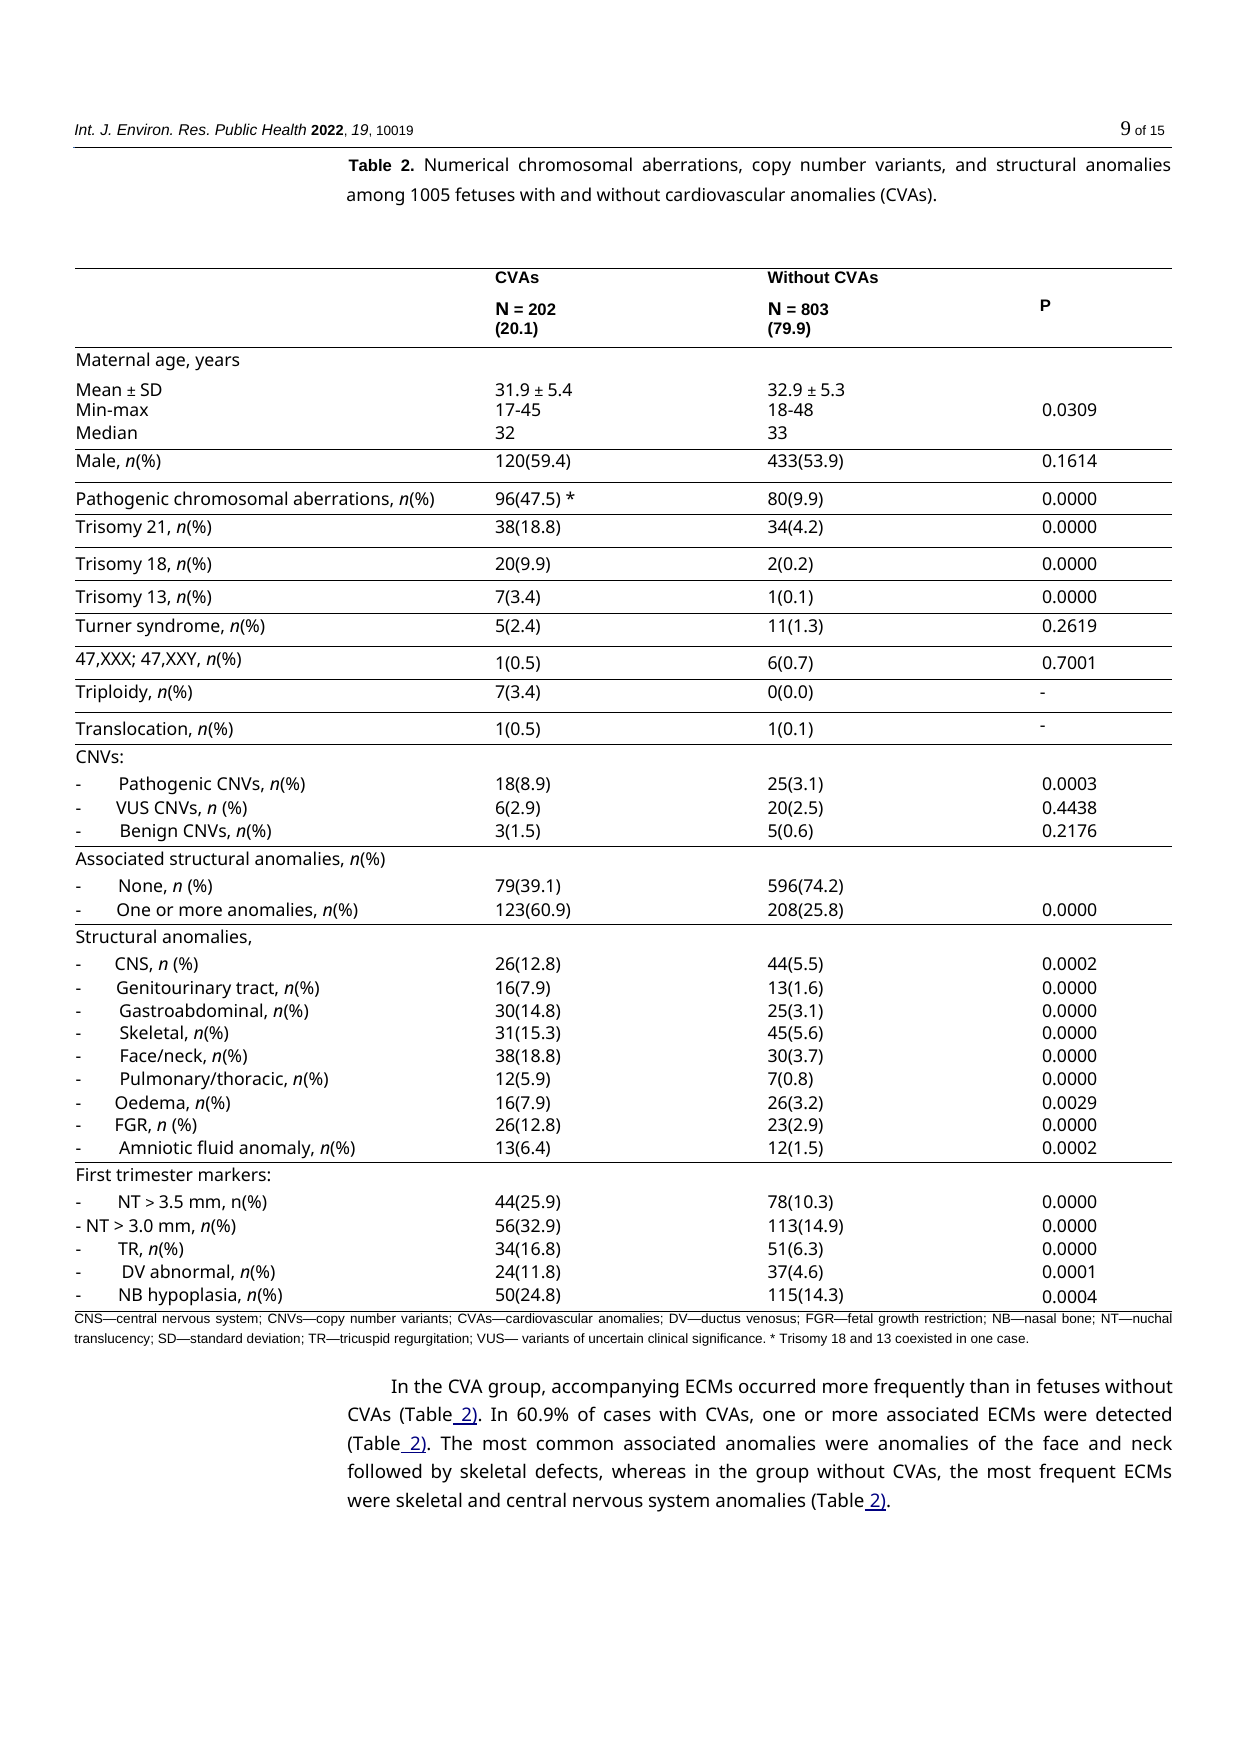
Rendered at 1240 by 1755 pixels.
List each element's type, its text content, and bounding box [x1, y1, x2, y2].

table_cell 12(5.9) [470, 1067, 674, 1090]
table_cell 208(25.8) [674, 897, 967, 924]
table_cell 5(2.4) [470, 614, 674, 646]
table_cell 31.9 ± 5.4 [470, 377, 674, 398]
table_cell - Pulmonary/thoracic, n(%) [75, 1067, 470, 1090]
table_cell - VUS CNVs, n (%) [75, 796, 470, 818]
table_cell P [967, 296, 1172, 319]
table_cell Triploidy, n(%) [75, 680, 470, 712]
table_cell 34(4.2) [674, 515, 967, 547]
table_cell - Benign CNVs, n(%) [75, 818, 470, 846]
table_cell 16(7.9) [470, 1090, 674, 1113]
table_cell 113(14.9) [674, 1214, 967, 1237]
table_cell [674, 925, 967, 951]
text In the CVA group, accompanying ECMs occurred more frequently than in fetuses without CVAs (Table 2). In 60.9% of cases with CVAs, one or more associated ECMs were detected (Table 2). The most common associated anomalies were anomalies of the face and neck followed by skeletal defects, whereas in the group without CVAs, the most frequent ECMs were skeletal and central nervous system anomalies (Table 2). [347, 1373, 1173, 1513]
table_cell 33 [674, 421, 967, 449]
table_cell 0.2619 [967, 614, 1172, 646]
table_cell 5(0.6) [674, 818, 967, 846]
table_cell 0.2176 [967, 818, 1172, 846]
table_cell Trisomy 21, n(%) [75, 515, 470, 547]
table_header Table 2. Numerical chromosomal aberrations, copy number variants, and structural anomalies among 1005 fetuses with and without cardiovascular anomalies (CVAs). [75, 148, 1172, 268]
table_cell 433(53.9) [674, 450, 967, 482]
table_cell - One or more anomalies, n(%) [75, 897, 470, 924]
table_cell 0.7001 [967, 647, 1172, 679]
table_cell 0.0003 [967, 772, 1172, 796]
table_cell Maternal age, years [75, 348, 470, 377]
table_cell N = 202 [470, 296, 674, 319]
table_cell - Skeletal, n(%) [75, 1021, 470, 1044]
table_cell 0.0000 [967, 1214, 1172, 1237]
table_cell - [967, 713, 1172, 744]
table_cell 1(0.5) [470, 647, 674, 679]
table_cell Associated structural anomalies, n(%) [75, 847, 470, 873]
table_cell - Face/neck, n(%) [75, 1044, 470, 1067]
table_cell 78(10.3) [674, 1190, 967, 1214]
table_cell 24(11.8) [470, 1260, 674, 1282]
table_cell 31(15.3) [470, 1021, 674, 1044]
table_cell 0.0000 [967, 1190, 1172, 1214]
table_cell - TR, n(%) [75, 1237, 470, 1260]
table_cell [967, 925, 1172, 951]
table_cell 0.0000 [967, 999, 1172, 1021]
table_cell 47,XXX; 47,XXY, n(%) [75, 647, 470, 679]
table_cell 0.0029 [967, 1090, 1172, 1113]
table_cell 0.4438 [967, 796, 1172, 818]
table_cell 0.0000 [967, 581, 1172, 613]
table_cell 50(24.8) [470, 1282, 674, 1311]
table_cell 0.1614 [967, 450, 1172, 482]
table_cell 1(0.1) [674, 713, 967, 744]
table_cell 2(0.2) [674, 548, 967, 580]
table_cell 44(25.9) [470, 1190, 674, 1214]
table_cell 18-48 [674, 398, 967, 421]
table_cell 0.0000 [967, 1021, 1172, 1044]
table_cell 23(2.9) [674, 1113, 967, 1135]
table_cell 25(3.1) [674, 999, 967, 1021]
table_cell [967, 847, 1172, 873]
table_cell [967, 745, 1172, 772]
table_cell 79(39.1) [470, 873, 674, 897]
table_cell 20(9.9) [470, 548, 674, 580]
table_cell 0(0.0) [674, 680, 967, 712]
table_cell [470, 1163, 674, 1190]
table_cell Mean ± SD [75, 377, 470, 398]
table_cell [674, 1163, 967, 1190]
table_cell - Pathogenic CNVs, n(%) [75, 772, 470, 796]
table_cell 0.0000 [967, 897, 1172, 924]
table_cell [967, 421, 1172, 449]
table_cell 596(74.2) [674, 873, 967, 897]
table_cell 0.0002 [967, 1135, 1172, 1162]
table_cell (79.9) [674, 319, 967, 347]
table_cell 6(2.9) [470, 796, 674, 818]
table_cell (20.1) [470, 319, 674, 347]
table_cell N = 803 [674, 296, 967, 319]
table_cell [674, 348, 967, 377]
table_cell 0.0000 [967, 1237, 1172, 1260]
table_cell 3(1.5) [470, 818, 674, 846]
table_cell 1(0.1) [674, 581, 967, 613]
table_cell 0.0000 [967, 515, 1172, 547]
table_cell [470, 745, 674, 772]
table_cell 37(4.6) [674, 1260, 967, 1282]
table_cell 0.0000 [967, 548, 1172, 580]
table_cell 0.0002 [967, 951, 1172, 976]
table_cell 16(7.9) [470, 976, 674, 999]
table_cell 0.0000 [967, 1044, 1172, 1067]
table_cell [75, 269, 470, 296]
table_cell [967, 319, 1172, 347]
table_cell 30(14.8) [470, 999, 674, 1021]
table_cell 32 [470, 421, 674, 449]
table_cell 0.0000 [967, 1113, 1172, 1135]
table_cell 7(3.4) [470, 680, 674, 712]
table_cell - DV abnormal, n(%) [75, 1260, 470, 1282]
table_cell 7(3.4) [470, 581, 674, 613]
table_cell 0.0001 [967, 1260, 1172, 1282]
table_cell 12(1.5) [674, 1135, 967, 1162]
table_cell 6(0.7) [674, 647, 967, 679]
table_cell 17-45 [470, 398, 674, 421]
table_cell 0.0000 [967, 976, 1172, 999]
table_cell First trimester markers: [75, 1163, 470, 1190]
table_cell - [967, 680, 1172, 712]
table_cell - FGR, n (%) [75, 1113, 470, 1135]
table_cell - CNS, n (%) [75, 951, 470, 976]
table_cell Pathogenic chromosomal aberrations, n(%) [75, 483, 470, 514]
table_cell 123(60.9) [470, 897, 674, 924]
table_cell 13(1.6) [674, 976, 967, 999]
table_cell [967, 377, 1172, 398]
table_cell - Gastroabdominal, n(%) [75, 999, 470, 1021]
table_cell [967, 1163, 1172, 1190]
table_cell 51(6.3) [674, 1237, 967, 1260]
table_cell 80(9.9) [674, 483, 967, 514]
table_cell Trisomy 13, n(%) [75, 581, 470, 613]
table_cell 44(5.5) [674, 951, 967, 976]
table_cell 96(47.5) * [470, 483, 674, 514]
table_cell 0.0309 [967, 398, 1172, 421]
table_cell Trisomy 18, n(%) [75, 548, 470, 580]
table_cell [75, 319, 470, 347]
table_cell 38(18.8) [470, 1044, 674, 1067]
table_cell Translocation, n(%) [75, 713, 470, 744]
table_cell 18(8.9) [470, 772, 674, 796]
table_cell 7(0.8) [674, 1067, 967, 1090]
table_cell - NT > 3.5 mm, n(%) [75, 1190, 470, 1214]
table_cell 25(3.1) [674, 772, 967, 796]
table_cell 34(16.8) [470, 1237, 674, 1260]
table_cell Without CVAs [674, 269, 967, 296]
table_cell 120(59.4) [470, 450, 674, 482]
table_cell 115(14.3) [674, 1282, 967, 1311]
table_cell 26(3.2) [674, 1090, 967, 1113]
table_cell 20(2.5) [674, 796, 967, 818]
table_cell 56(32.9) [470, 1214, 674, 1237]
table_cell [967, 348, 1172, 377]
table_cell 26(12.8) [470, 951, 674, 976]
table_cell 38(18.8) [470, 515, 674, 547]
table_cell 0.0000 [967, 1067, 1172, 1090]
table_cell [674, 745, 967, 772]
table_cell - None, n (%) [75, 873, 470, 897]
table_cell - NB hypoplasia, n(%) [75, 1282, 470, 1311]
table_cell Min-max [75, 398, 470, 421]
table_cell 45(5.6) [674, 1021, 967, 1044]
table_cell Turner syndrome, n(%) [75, 614, 470, 646]
text CNS—central nervous system; CNVs—copy number variants; CVAs—cardiovascular anomalies; DV—ductus venosus; FGR—fetal growth restriction; NB—nasal bone; NT—nuchal translucency; SD—standard deviation; TR—tricuspid regurgitation; VUS— variants of uncertain clinical significance. * Trisomy 18 and 13 coexisted in one case. [74, 1311, 1173, 1346]
table_cell 11(1.3) [674, 614, 967, 646]
table_cell [470, 847, 674, 873]
table_cell - Amniotic fluid anomaly, n(%) [75, 1135, 470, 1162]
table_cell - Oedema, n(%) [75, 1090, 470, 1113]
table_cell 0.0000 [967, 483, 1172, 514]
table_cell 26(12.8) [470, 1113, 674, 1135]
table_cell [674, 847, 967, 873]
table_cell Median [75, 421, 470, 449]
table_cell CNVs: [75, 745, 470, 772]
table_cell [470, 925, 674, 951]
table_cell 1(0.5) [470, 713, 674, 744]
table_cell [470, 348, 674, 377]
table_cell - Genitourinary tract, n(%) [75, 976, 470, 999]
table_cell 13(6.4) [470, 1135, 674, 1162]
table_cell 0.0004 [967, 1282, 1172, 1311]
table_cell - NT > 3.0 mm, n(%) [75, 1214, 470, 1237]
table_cell [75, 296, 470, 319]
table_cell Male, n(%) [75, 450, 470, 482]
table_cell 32.9 ± 5.3 [674, 377, 967, 398]
table_cell Structural anomalies, [75, 925, 470, 951]
table_cell CVAs [470, 269, 674, 296]
table_cell [967, 269, 1172, 296]
table_cell 30(3.7) [674, 1044, 967, 1067]
table_cell [967, 873, 1172, 897]
